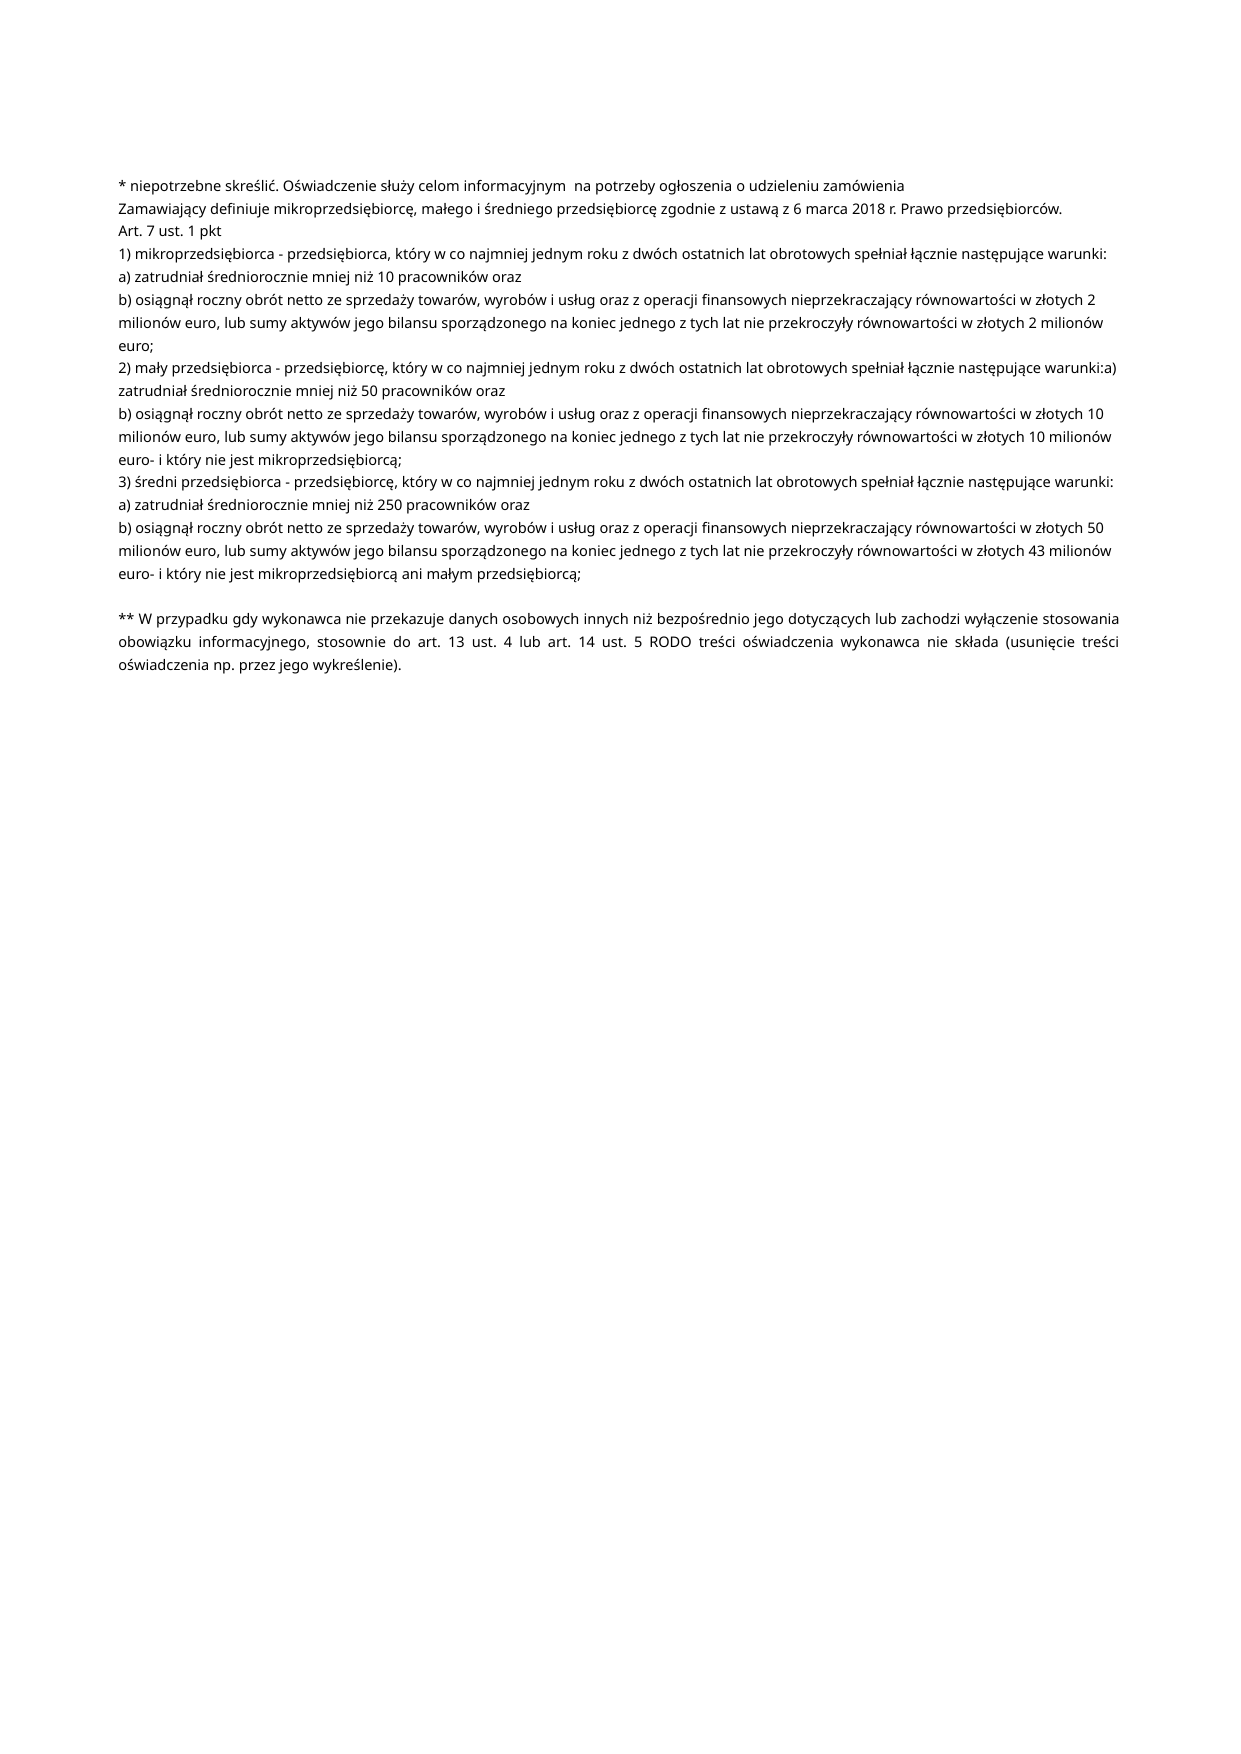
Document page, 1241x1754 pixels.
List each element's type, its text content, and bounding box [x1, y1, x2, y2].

text b) osiągnął roczny obrót netto ze sprzedaży towarów, wyrobów i usług oraz z operacji finansowych nieprzekraczający równowartości w złotych 10 milionów euro, lub sumy aktywów jego bilansu sporządzonego na koniec jednego z tych lat nie przekroczyły równowartości w złotych 10 milionów euro- i który nie jest mikroprzedsiębiorcą; 3) średni przedsiębiorca - przedsiębiorcę, który w co najmniej jednym roku z dwóch ostatnich lat obrotowych spełniał łącznie następujące warunki: [118, 404, 1122, 492]
text a) zatrudniał średniorocznie mniej niż 250 pracowników oraz [118, 495, 1122, 515]
text * niepotrzebne skreślić. Oświadczenie służy celom informacyjnym na potrzeby ogłoszenia o udzieleniu zamówienia [118, 176, 1122, 196]
text Zamawiający definiuje mikroprzedsiębiorcę, małego i średniego przedsiębiorcę zgodnie z ustawą z 6 marca 2018 r. Prawo przedsiębiorców. Art. 7 ust. 1 pkt 1) mikroprzedsiębiorca - przedsiębiorca, który w co najmniej jednym roku z dwóch ostatnich lat obrotowych spełniał łącznie następujące warunki: a) zatrudniał średniorocznie mniej niż 10 pracowników oraz b) osiągnął roczny obrót netto ze sprzedaży towarów, wyrobów i usług oraz z operacji finansowych nieprzekraczający równowartości w złotych 2 milionów euro, lub sumy aktywów jego bilansu sporządzonego na koniec jednego z tych lat nie przekroczyły równowartości w złotych 2 milionów euro; 2) mały przedsiębiorca - przedsiębiorcę, który w co najmniej jednym roku z dwóch ostatnich lat obrotowych spełniał łącznie następujące warunki:a) zatrudniał średniorocznie mniej niż 50 pracowników oraz [118, 198, 1122, 401]
text ** W przypadku gdy wykonawca nie przekazuje danych osobowych innych niż bezpośrednio jego dotyczących lub zachodzi wyłączenie stosowania obowiązku informacyjnego, stosownie do art. 13 ust. 4 lub art. 14 ust. 5 RODO treści oświadczenia wykonawca nie składa (usunięcie treści oświadczenia np. przez jego wykreślenie). [118, 609, 1122, 674]
text b) osiągnął roczny obrót netto ze sprzedaży towarów, wyrobów i usług oraz z operacji finansowych nieprzekraczający równowartości w złotych 50 milionów euro, lub sumy aktywów jego bilansu sporządzonego na koniec jednego z tych lat nie przekroczyły równowartości w złotych 43 milionów euro- i który nie jest mikroprzedsiębiorcą ani małym przedsiębiorcą; [118, 518, 1122, 583]
